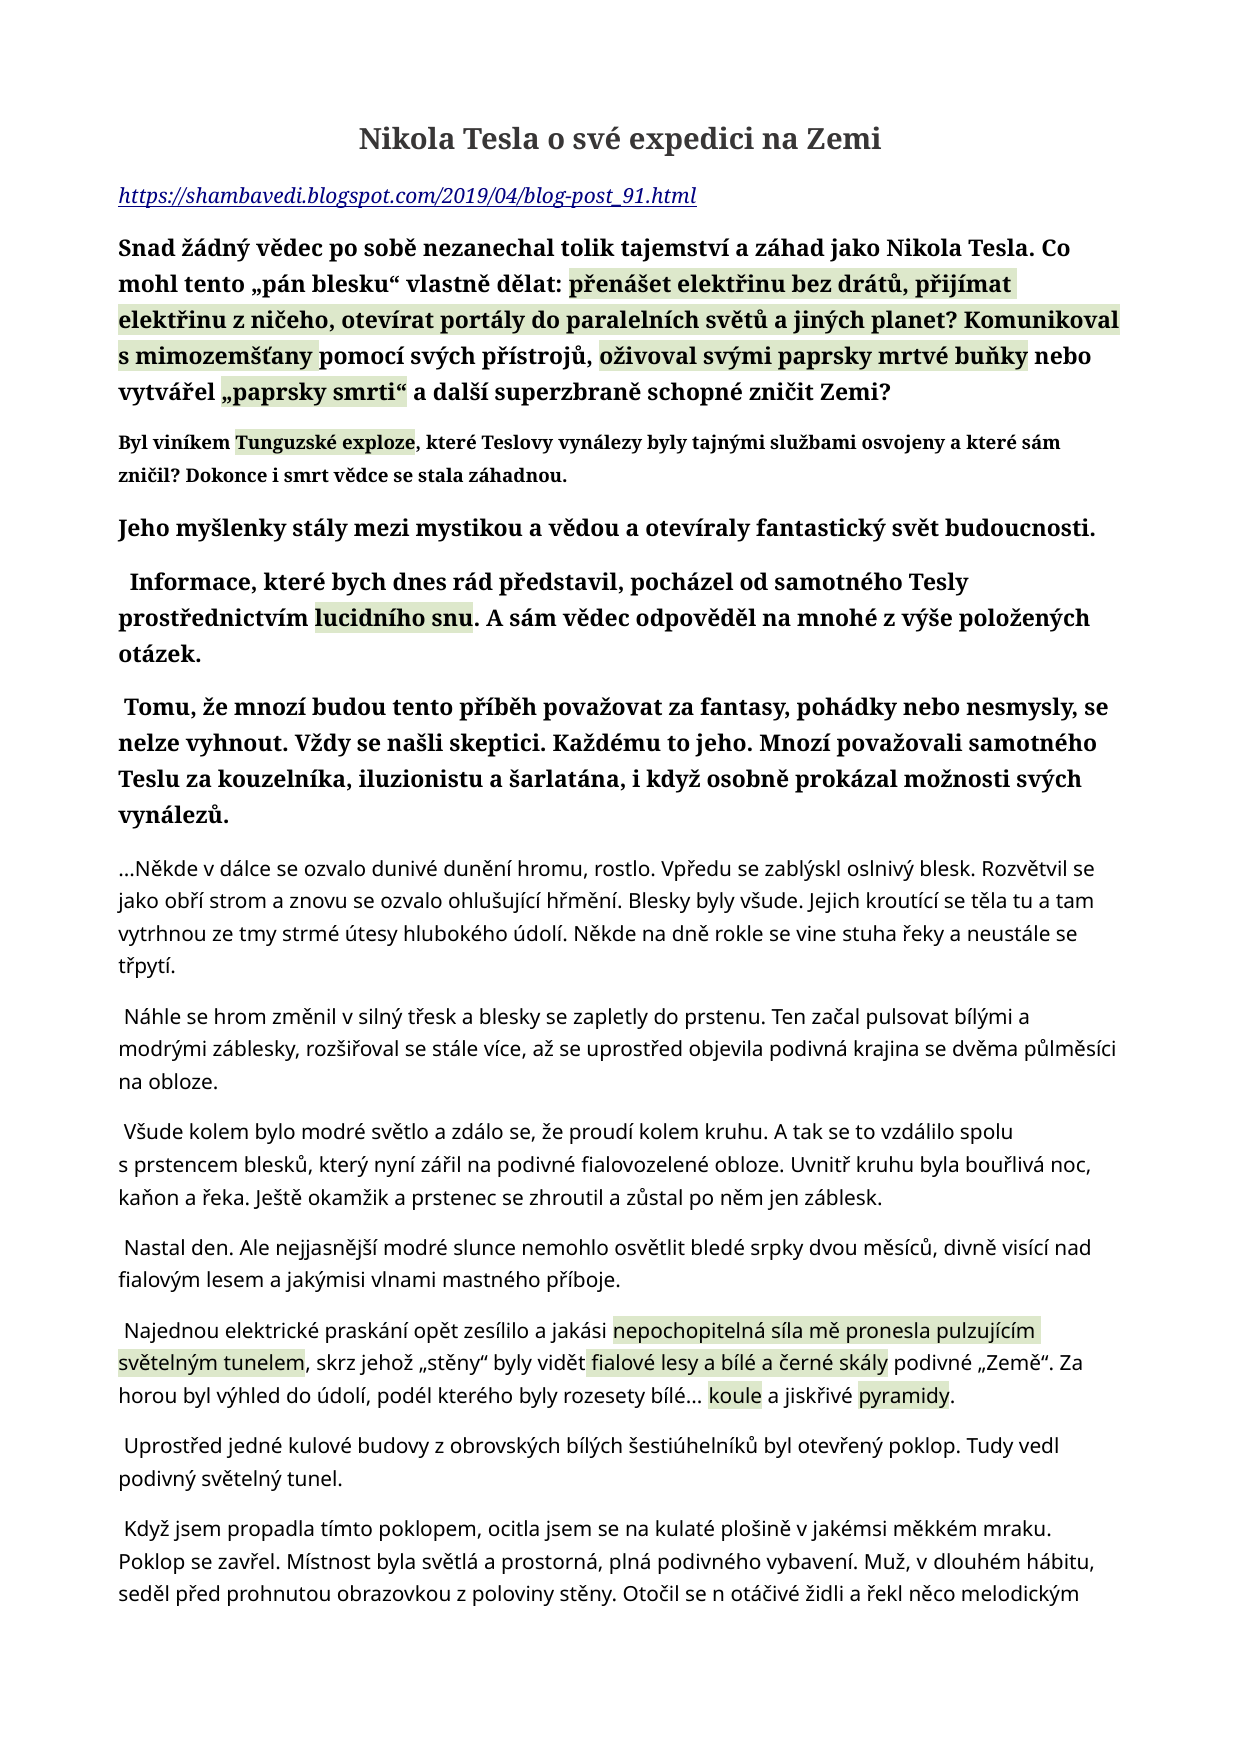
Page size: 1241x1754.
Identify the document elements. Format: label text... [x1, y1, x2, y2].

text Jeho myšlenky stály mezi mystikou a vědou a otevíraly fantastický svět budoucnosti. [118, 512, 1122, 543]
text Informace, které bych dnes rád představil, pocházel od samotného Tesly prostřednictvím lucidního snu. A sám vědec odpověděl na mnohé z výše položených otázek. [118, 566, 1122, 669]
text Nastal den. Ale nejjasnější modré slunce nemohlo osvětlit bledé srpky dvou měsíců, divně visící nad fialovým lesem a jakýmisi vlnami mastného příboje. [118, 1233, 1122, 1294]
text Tomu, že mnozí budou tento příběh považovat za fantasy, pohádky nebo nesmysly, se nelze vyhnout. Vždy se našli skeptici. Každému to jeho. Mnozí považovali samotného Teslu za kouzelníka, iluzionistu a šarlatána, i když osobně prokázal možnosti svých vynálezů. ...Někde v dálce se ozvalo dunivé dunění hromu, rostlo. Vpředu se zablýskl oslnivý blesk. Rozvětvil se jako obří strom a znovu se ozvalo ohlušující hřmění. Blesky byly všude. Jejich kroutící se těla tu a tam vytrhnou ze tmy strmé útesy hlubokého údolí. Někde na dně rokle se vine stuha řeky a neustále se třpytí. [118, 691, 1122, 980]
subtitle Nikola Tesla o své expedici na Zemi [118, 118, 1122, 158]
text Všude kolem bylo modré světlo a zdálo se, že proudí kolem kruhu. A tak se to vzdálilo spolu s prstencem blesků, který nyní zářil na podivné fialovozelené obloze. Uvnitř kruhu byla bouřlivá noc, kaňon a řeka. Ještě okamžik a prstenec se zhroutil a zůstal po něm jen záblesk. [118, 1117, 1122, 1211]
text Když jsem propadla tímto poklopem, ocitla jsem se na kulaté plošině v jakémsi měkkém mraku. Poklop se zavřel. Místnost byla světlá a prostorná, plná podivného vybavení. Muž, v dlouhém hábitu, seděl před prohnutou obrazovkou z poloviny stěny. Otočil se n otáčivé židli a řekl něco melodickým [118, 1514, 1122, 1608]
text Náhle se hrom změnil v silný třesk a blesky se zapletly do prstenu. Ten začal pulsovat bílými a modrými záblesky, rozšiřoval se stále více, až se uprostřed objevila podivná krajina se dvěma půlměsíci na obloze. [118, 1002, 1122, 1096]
text Byl viníkem Tunguzské exploze, které Teslovy vynálezy byly tajnými službami osvojeny a které sám zničil? Dokonce i smrt vědce se stala záhadnou. [118, 429, 1122, 490]
text Uprostřed jedné kulové budovy z obrovských bílých šestiúhelníků byl otevřený poklop. Tudy vedl podivný světelný tunel. [118, 1431, 1122, 1492]
text Snad žádný vědec po sobě nezanechal tolik tajemství a záhad jako Nikola Tesla. Co mohl tento „pán blesku“ vlastně dělat: přenášet elektřinu bez drátů, přijímat elektřinu z ničeho, otevírat portály do paralelních světů a jiných planet? Komunikoval s mimozemšťany pomocí svých přístrojů, oživoval svými paprsky mrtvé buňky nebo vytvářel „paprsky smrti“ a další superzbraně schopné zničit Zemi? [118, 232, 1122, 407]
text Najednou elektrické praskání opět zesílilo a jakási nepochopitelná síla mě pronesla pulzujícím světelným tunelem, skrz jehož „stěny“ byly vidět fialové lesy a bílé a černé skály podivné „Země“. Za horou byl výhled do údolí, podél kterého byly rozesety bílé... koule a jiskřivé pyramidy. [118, 1316, 1122, 1409]
text https://shambavedi.blogspot.com/2019/04/blog-post_91.html [118, 181, 1122, 210]
